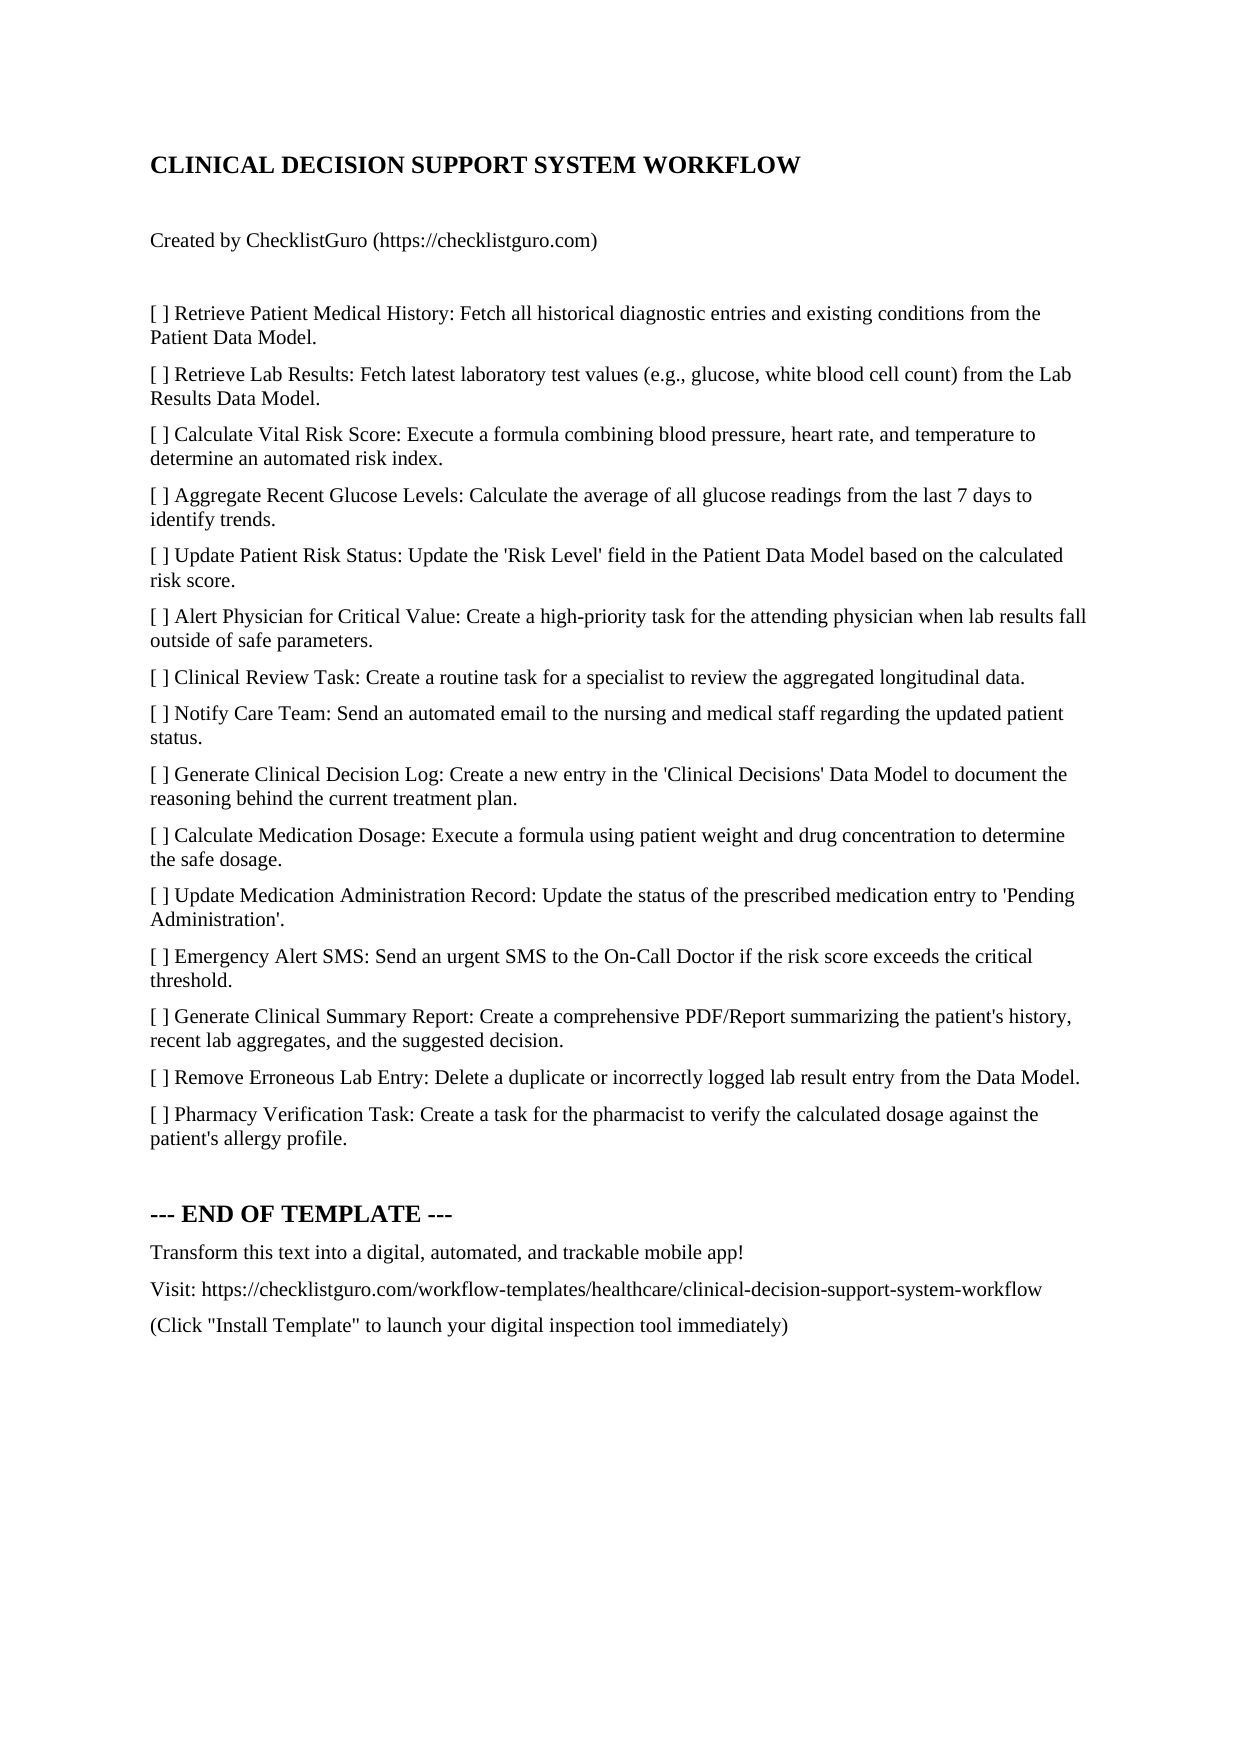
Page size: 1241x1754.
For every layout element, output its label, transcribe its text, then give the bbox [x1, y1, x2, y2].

text [ ] Clinical Review Task: Create a routine task for a specialist to review the aggregated longitudinal data. [150, 665, 1090, 689]
text [ ] Aggregate Recent Glucose Levels: Calculate the average of all glucose readings from the last 7 days to identify trends. [150, 483, 1090, 531]
text [ ] Generate Clinical Decision Log: Create a new entry in the 'Clinical Decisions' Data Model to document the reasoning behind the current treatment plan. [150, 762, 1090, 810]
text [ ] Retrieve Patient Medical History: Fetch all historical diagnostic entries and existing conditions from the Patient Data Model. [150, 301, 1090, 349]
text [ ] Remove Erroneous Lab Entry: Delete a duplicate or incorrectly logged lab result entry from the Data Model. [150, 1065, 1090, 1089]
text [ ] Emergency Alert SMS: Send an urgent SMS to the On-Call Doctor if the risk score exceeds the critical threshold. [150, 944, 1090, 992]
text CLINICAL DECISION SUPPORT SYSTEM WORKFLOW [150, 150, 1090, 179]
text [ ] Retrieve Lab Results: Fetch latest laboratory test values (e.g., glucose, white blood cell count) from the Lab Results Data Model. [150, 362, 1090, 410]
text [ ] Pharmacy Verification Task: Create a task for the pharmacist to verify the calculated dosage against the patient's allergy profile. [150, 1102, 1090, 1150]
text [ ] Update Patient Risk Status: Update the 'Risk Level' field in the Patient Data Model based on the calculated risk score. [150, 543, 1090, 592]
text Visit: https://checklistguro.com/workflow-templates/healthcare/clinical-decision-support-system-workflow [150, 1277, 1090, 1301]
text Created by ChecklistGuro (https://checklistguro.com) [150, 228, 1090, 252]
text Transform this text into a digital, automated, and trackable mobile app! [150, 1240, 1090, 1264]
text [ ] Notify Care Team: Send an automated email to the nursing and medical staff regarding the updated patient status. [150, 701, 1090, 749]
text [ ] Update Medication Administration Record: Update the status of the prescribed medication entry to 'Pending Administration'. [150, 883, 1090, 931]
text [ ] Calculate Vital Risk Score: Execute a formula combining blood pressure, heart rate, and temperature to determine an automated risk index. [150, 422, 1090, 470]
text [ ] Generate Clinical Summary Report: Create a comprehensive PDF/Report summarizing the patient's history, recent lab aggregates, and the suggested decision. [150, 1004, 1090, 1052]
text [ ] Alert Physician for Critical Value: Create a high-priority task for the attending physician when lab results fall outside of safe parameters. [150, 604, 1090, 652]
text [ ] Calculate Medication Dosage: Execute a formula using patient weight and drug concentration to determine the safe dosage. [150, 822, 1090, 871]
text (Click "Install Template" to launch your digital inspection tool immediately) [150, 1313, 1090, 1337]
text --- END OF TEMPLATE --- [150, 1199, 1090, 1227]
